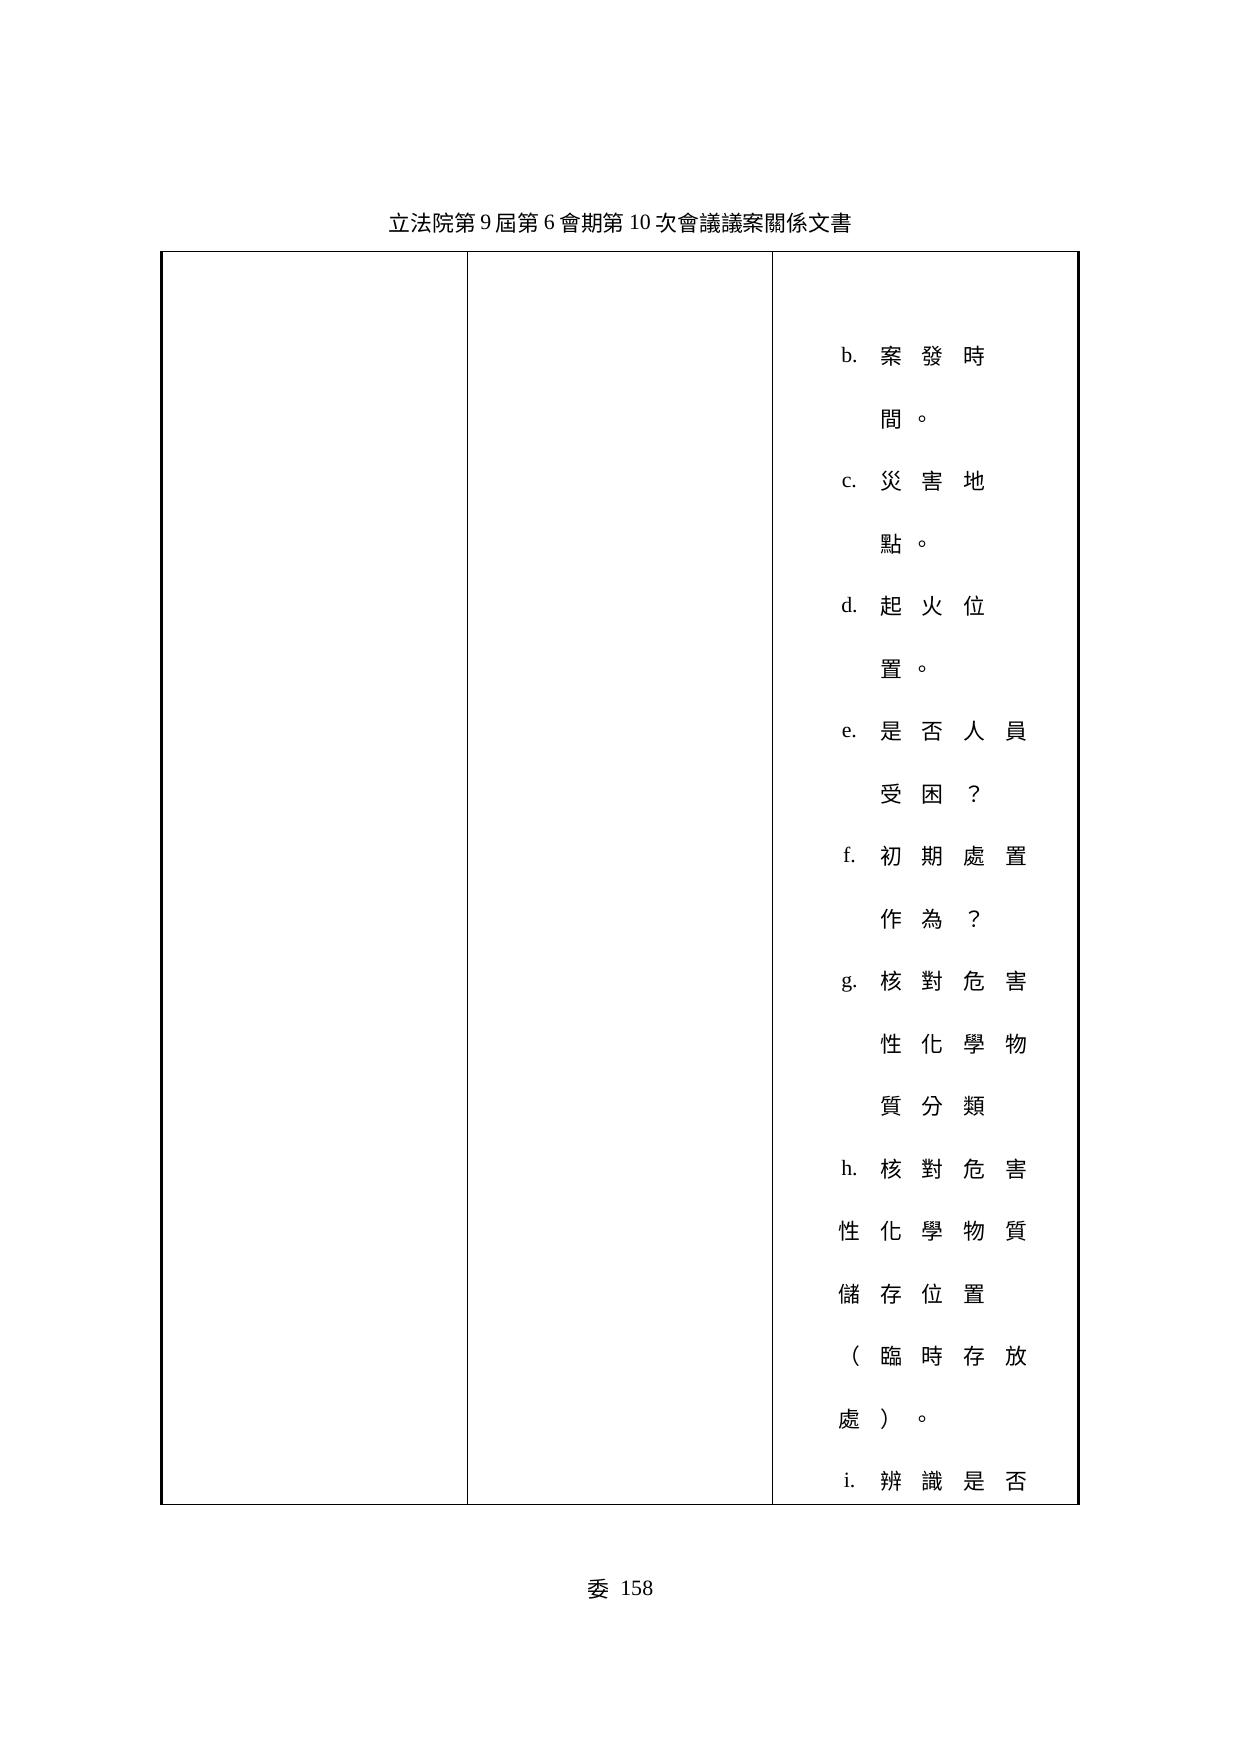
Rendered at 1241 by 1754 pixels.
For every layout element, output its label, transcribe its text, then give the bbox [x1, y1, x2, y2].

table_cell b.案發時間。 c.災害地點。 d.起火位置。 e.是否人員受困？ f.初期處置作為？ g.核對危害性化學物質分類 h.核對危害性化學物質儲存位置（臨時存放處）。 i.辨識是否 [773, 252, 1077, 1504]
table_cell [468, 252, 772, 1504]
table_cell [163, 252, 467, 1504]
